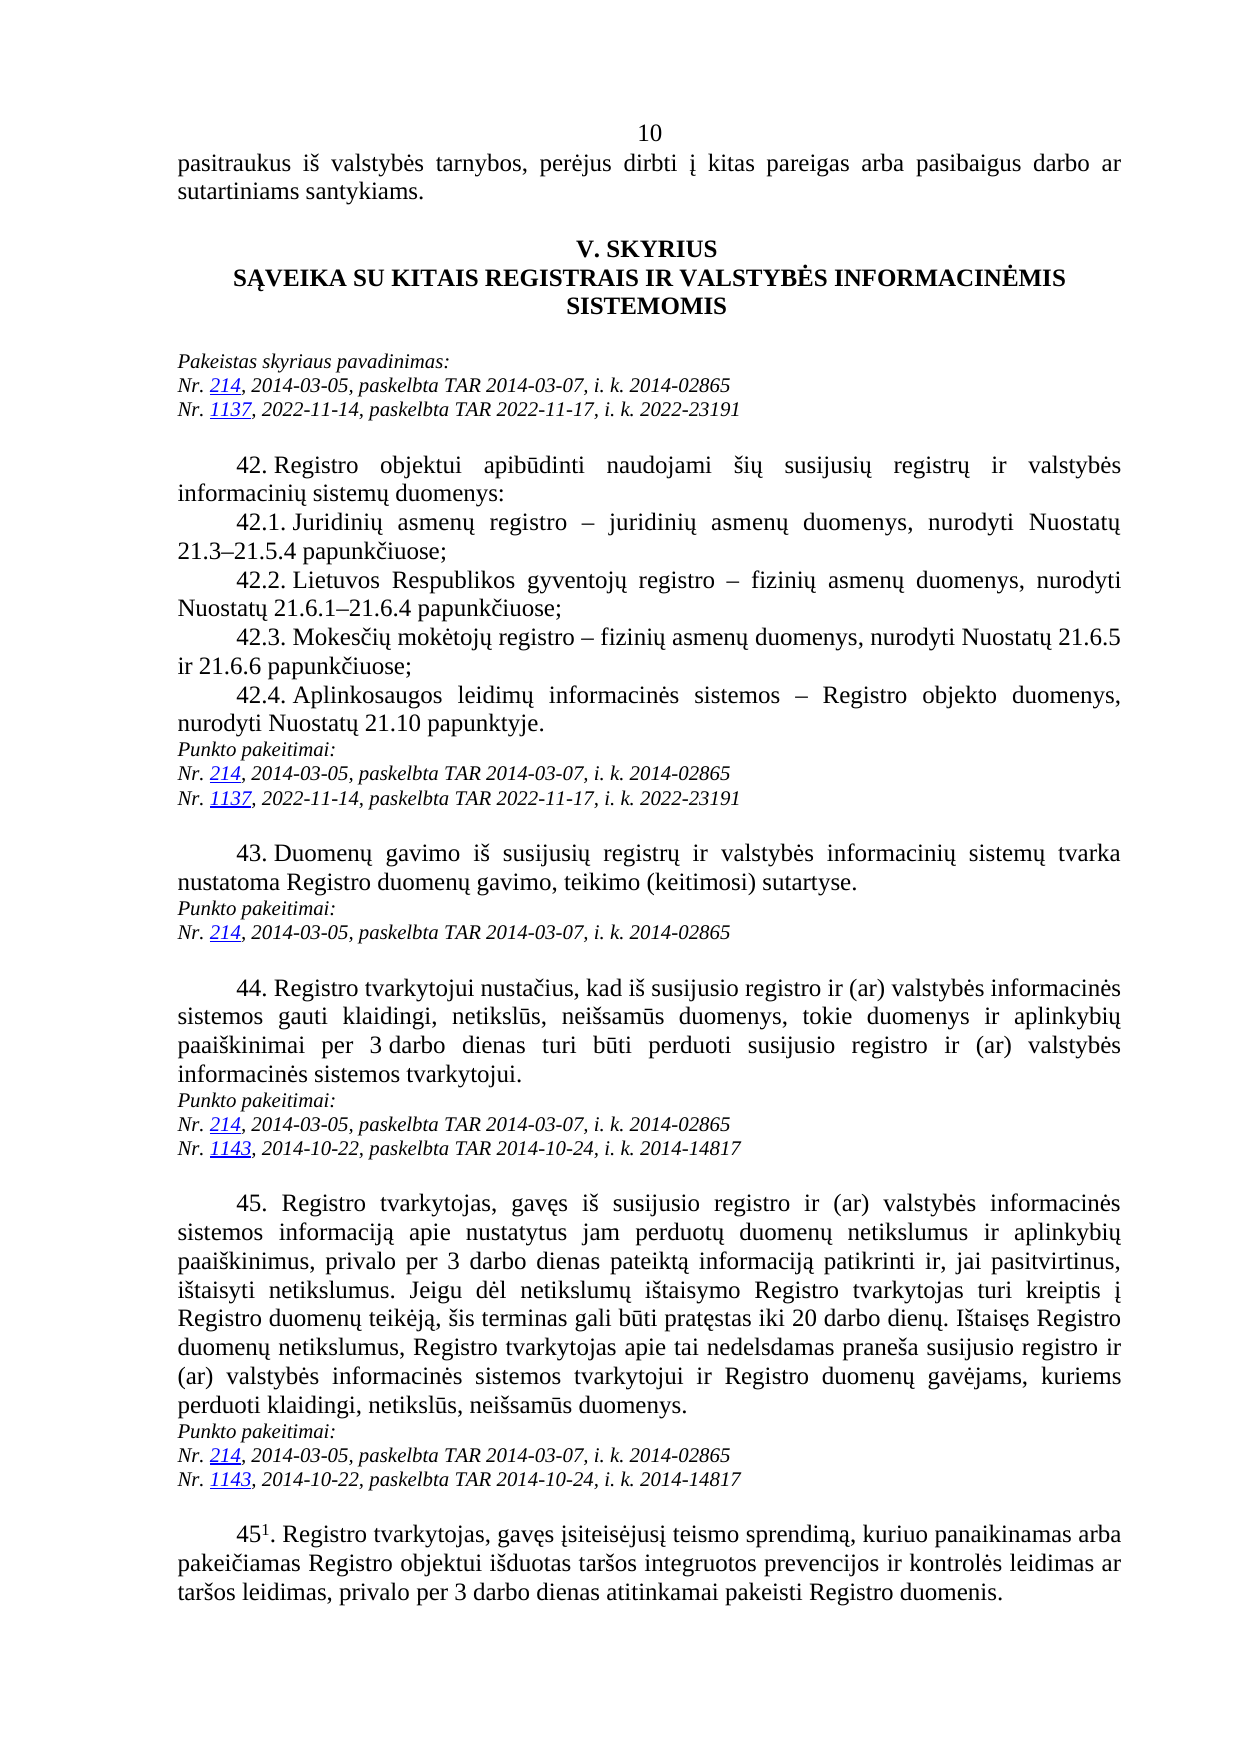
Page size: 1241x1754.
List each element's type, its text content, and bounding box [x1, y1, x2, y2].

text Nr. 214, 2014-03-05, paskelbta TAR 2014-03-07, i. k. 2014-02865 [177, 1443, 1122, 1467]
text 42.1. Juridinių asmenų registro – juridinių asmenų duomenys, nurodyti Nuostatų 21.3–21.5.4 papunkčiuose; [177, 507, 1122, 565]
text Nr. 1137, 2022-11-14, paskelbta TAR 2022-11-17, i. k. 2022-23191 [177, 785, 1122, 809]
text Punkto pakeitimai: [177, 896, 1122, 920]
text 451. Registro tvarkytojas, gavęs įsiteisėjusį teismo sprendimą, kuriuo panaikinamas arba pakeičiamas Registro objektui išduotas taršos integruotos prevencijos ir kontrolės leidimas ar taršos leidimas, privalo per 3 darbo dienas atitinkamai pakeisti Registro duomenis. [177, 1519, 1122, 1606]
text Nr. 214, 2014-03-05, paskelbta TAR 2014-03-07, i. k. 2014-02865 [177, 373, 1122, 397]
text 45. Registro tvarkytojas, gavęs iš susijusio registro ir (ar) valstybės informacinės sistemos informaciją apie nustatytus jam perduotų duomenų netikslumus ir aplinkybių paaiškinimus, privalo per 3 darbo dienas pateiktą informaciją patikrinti ir, jai pasitvirtinus, ištaisyti netikslumus. Jeigu dėl netikslumų ištaisymo Registro tvarkytojas turi kreiptis į Registro duomenų teikėją, šis terminas gali būti pratęstas iki 20 darbo dienų. Ištaisęs Registro duomenų netikslumus, Registro tvarkytojas apie tai nedelsdamas praneša susijusio registro ir (ar) valstybės informacinės sistemos tvarkytojui ir Registro duomenų gavėjams, kuriems perduoti klaidingi, netikslūs, neišsamūs duomenys. [177, 1188, 1122, 1418]
text 42. Registro objektui apibūdinti naudojami šių susijusių registrų ir valstybės informacinių sistemų duomenys: [177, 450, 1122, 507]
text 44. Registro tvarkytojui nustačius, kad iš susijusio registro ir (ar) valstybės informacinės sistemos gauti klaidingi, netikslūs, neišsamūs duomenys, tokie duomenys ir aplinkybių paaiškinimai per 3 darbo dienas turi būti perduoti susijusio registro ir (ar) valstybės informacinės sistemos tvarkytojui. [177, 973, 1122, 1088]
text Pakeistas skyriaus pavadinimas: [177, 349, 1122, 373]
text 42.4. Aplinkosaugos leidimų informacinės sistemos – Registro objekto duomenys, nurodyti Nuostatų 21.10 papunktyje. [177, 680, 1122, 737]
text 42.2. Lietuvos Respublikos gyventojų registro – fizinių asmenų duomenys, nurodyti Nuostatų 21.6.1–21.6.4 papunkčiuose; [177, 565, 1122, 622]
text Punkto pakeitimai: [177, 1418, 1122, 1443]
text Nr. 1137, 2022-11-14, paskelbta TAR 2022-11-17, i. k. 2022-23191 [177, 397, 1122, 421]
text 42.3. Mokesčių mokėtojų registro – fizinių asmenų duomenys, nurodyti Nuostatų 21.6.5 ir 21.6.6 papunkčiuose; [177, 622, 1122, 680]
text Nr. 214, 2014-03-05, paskelbta TAR 2014-03-07, i. k. 2014-02865 [177, 1112, 1122, 1136]
text 43. Duomenų gavimo iš susijusių registrų ir valstybės informacinių sistemų tvarka nustatoma Registro duomenų gavimo, teikimo (keitimosi) sutartyse. [177, 838, 1122, 896]
text Punkto pakeitimai: [177, 737, 1122, 761]
text pasitraukus iš valstybės tarnybos, perėjus dirbti į kitas pareigas arba pasibaigus darbo ar sutartiniams santykiams. [177, 148, 1122, 205]
text Nr. 214, 2014-03-05, paskelbta TAR 2014-03-07, i. k. 2014-02865 [177, 920, 1122, 944]
text V. SKYRIUS SĄVEIKA SU KITAIS REGISTRAIS IR VALSTYBĖS INFORMACINĖMIS SISTEMOMIS [177, 234, 1122, 320]
text Nr. 1143, 2014-10-22, paskelbta TAR 2014-10-24, i. k. 2014-14817 [177, 1467, 1122, 1491]
text Nr. 214, 2014-03-05, paskelbta TAR 2014-03-07, i. k. 2014-02865 [177, 761, 1122, 785]
text Nr. 1143, 2014-10-22, paskelbta TAR 2014-10-24, i. k. 2014-14817 [177, 1136, 1122, 1160]
text Punkto pakeitimai: [177, 1088, 1122, 1112]
